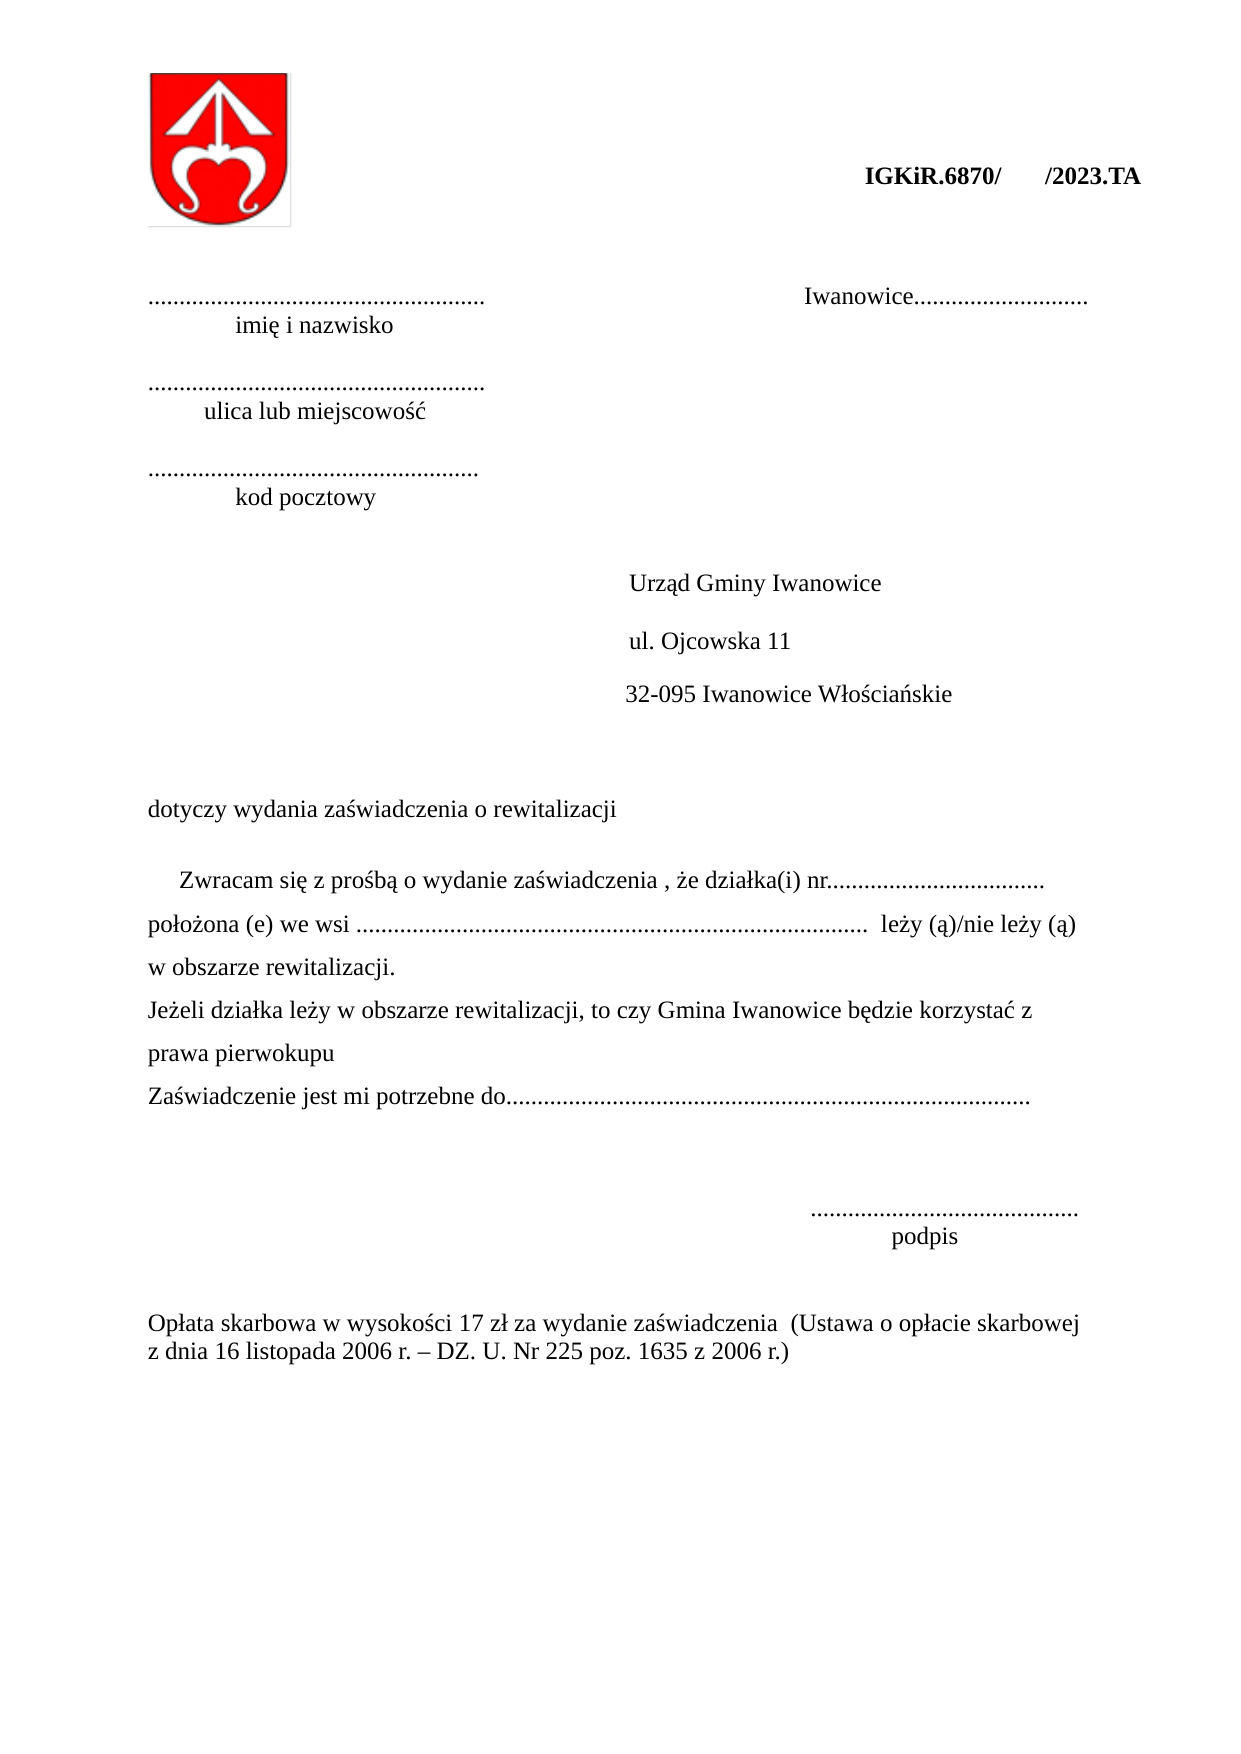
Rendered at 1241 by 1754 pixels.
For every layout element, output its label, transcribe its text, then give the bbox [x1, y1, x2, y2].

text ...................................................... [148, 367, 1092, 396]
text Opłata skarbowa w wysokości 17 zł za wydanie zaświadczenia (Ustawa o opłacie skarbowej z dnia 16 listopada 2006 r. – DZ. U. Nr 225 poz. 1635 z 2006 r.) [148, 1308, 1092, 1365]
text Zaświadczenie jest mi potrzebne do.................................................................................... [148, 1081, 1092, 1110]
text w obszarze rewitalizacji. [148, 952, 1092, 981]
text Zwracam się z prośbą o wydanie zaświadczenia , że działka(i) nr................................... [148, 866, 1092, 894]
text 32-095 Iwanowice Włościańskie [148, 679, 1092, 707]
text ..................................................... [148, 453, 1092, 482]
text ulica lub miejscowość [148, 396, 1092, 425]
text imię i nazwisko [148, 310, 1092, 338]
text ul. Ojcowska 11 [148, 626, 1092, 655]
text ........................................... [148, 1193, 1092, 1221]
text Jeżeli działka leży w obszarze rewitalizacji, to czy Gmina Iwanowice będzie korzystać z prawa pierwokupu [148, 995, 1092, 1067]
text podpis [148, 1221, 1092, 1250]
text Urząd Gminy Iwanowice [148, 568, 1092, 597]
text dotyczy wydania zaświadczenia o rewitalizacji [148, 794, 1092, 822]
text ...................................................... Iwanowice............................ [148, 281, 1092, 310]
text kod pocztowy [148, 482, 1092, 511]
text położona (e) we wsi .................................................................................. leży (ą)/nie leży (ą) [148, 909, 1092, 937]
text IGKiR.6870/ /2023.TA [766, 161, 1141, 190]
